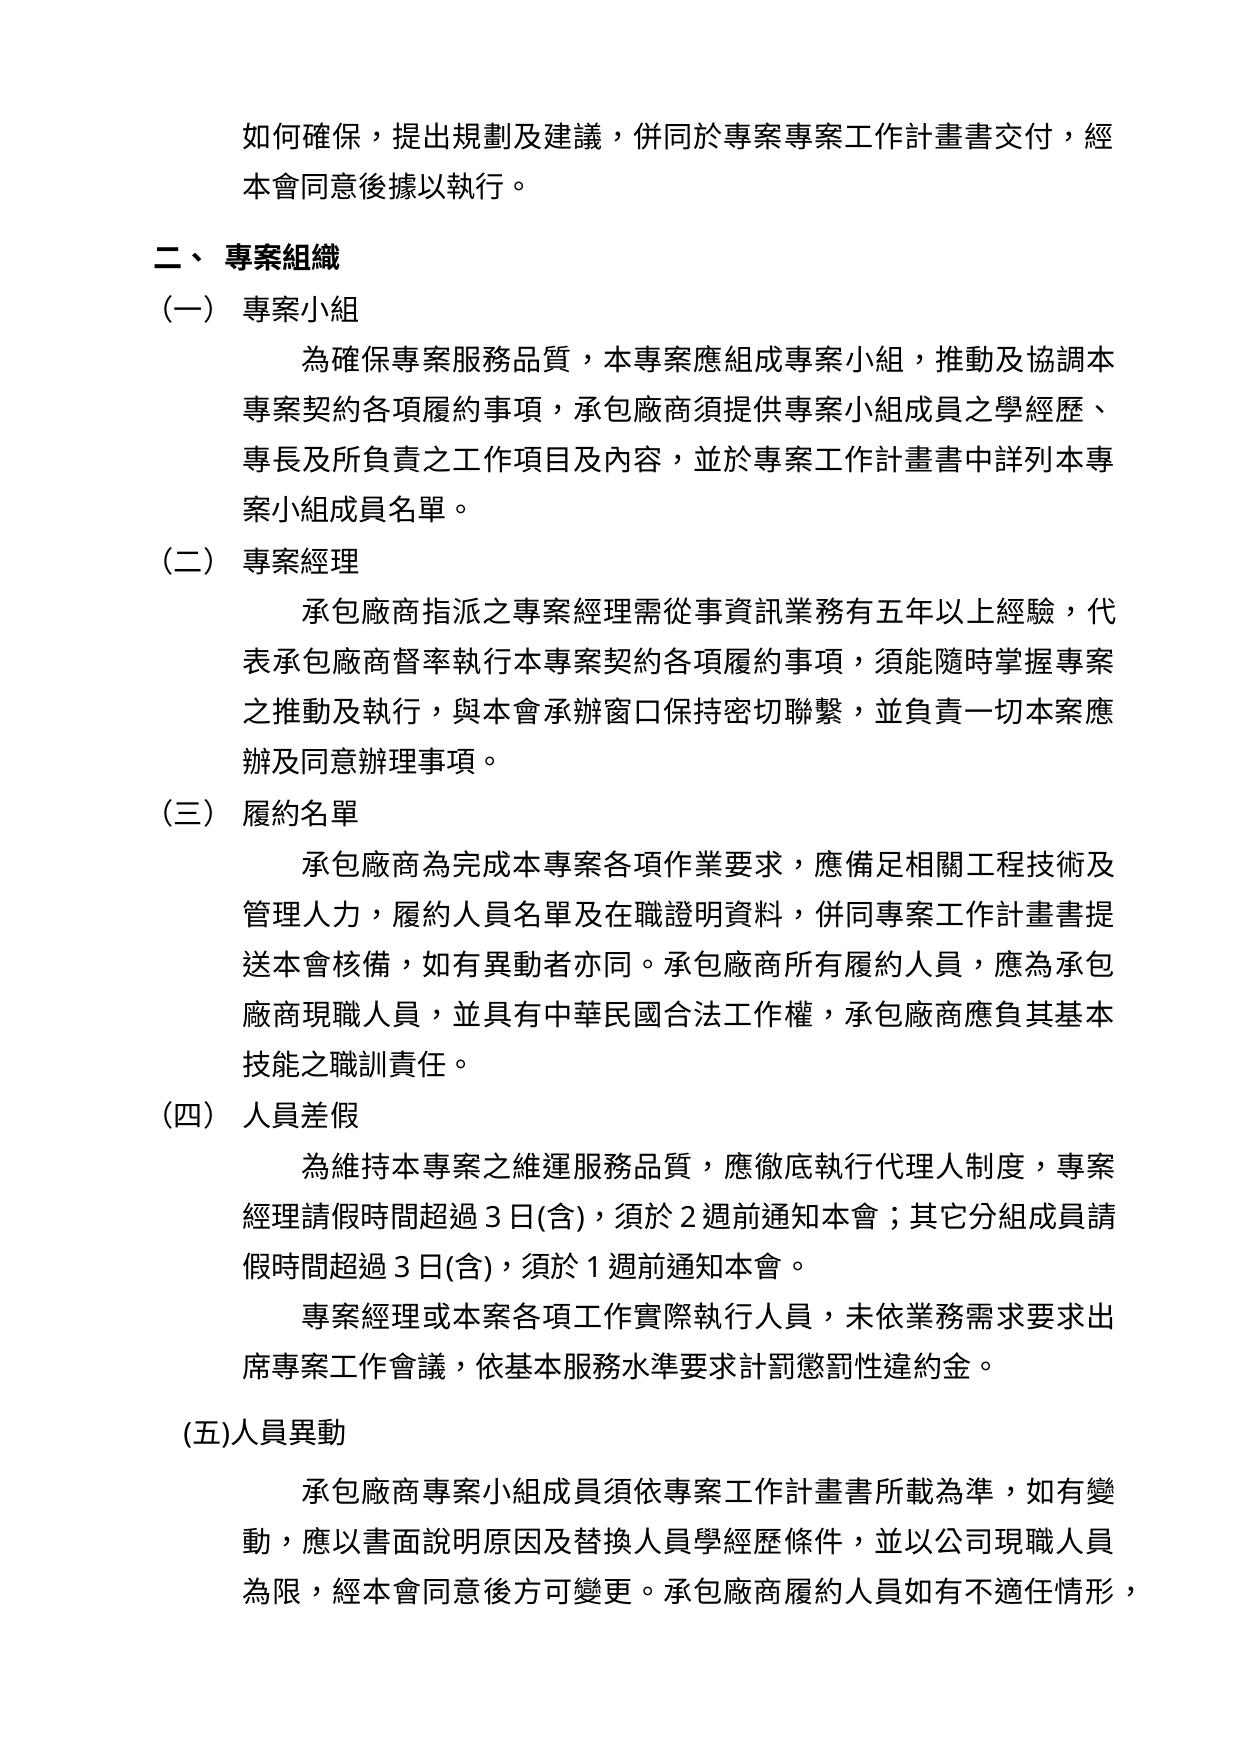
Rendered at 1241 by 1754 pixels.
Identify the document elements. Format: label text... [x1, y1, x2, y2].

subtitle 專案組織 [153, 227, 1116, 279]
text (五)人員異動 [183, 1387, 1116, 1462]
list 履約名單 [144, 783, 1116, 835]
list 專案小組 [144, 279, 1116, 331]
text 為確保專案服務品質，本專案應組成專案小組，推動及協調本專案契約各項履約事項，承包廠商須提供專案小組成員之學經歷、專長及所負責之工作項目及內容，並於專案工作計畫書中詳列本專案小組成員名單。 [242, 331, 1116, 531]
text 如何確保，提出規劃及建議，併同於專案專案工作計畫書交付，經本會同意後據以執行。 [242, 108, 1116, 208]
text 承包廠商專案小組成員須依專案工作計畫書所載為準，如有變動，應以書面說明原因及替換人員學經歷條件，並以公司現職人員為限，經本會同意後方可變更。承包廠商履約人員如有不適任情形，本會得要求撤換，承包廠商不得拒絕。 [242, 1462, 1116, 1612]
text 承包廠商指派之專案經理需從事資訊業務有五年以上經驗，代表承包廠商督率執行本專案契約各項履約事項，須能隨時掌握專案之推動及執行，與本會承辦窗口保持密切聯繫，並負責一切本案應辦及同意辦理事項。 [242, 583, 1116, 783]
text 為維持本專案之維運服務品質，應徹底執行代理人制度，專案經理請假時間超過3日(含)，須於2週前通知本會；其它分組成員請假時間超過3日(含)，須於1週前通知本會。 [242, 1137, 1116, 1287]
list 專案經理 [144, 531, 1116, 583]
text 承包廠商為完成本專案各項作業要求，應備足相關工程技術及管理人力，履約人員名單及在職證明資料，併同專案工作計畫書提送本會核備，如有異動者亦同。承包廠商所有履約人員，應為承包廠商現職人員，並具有中華民國合法工作權，承包廠商應負其基本技能之職訓責任。 [242, 835, 1116, 1085]
text 專案經理或本案各項工作實際執行人員，未依業務需求要求出席專案工作會議，依基本服務水準要求計罰懲罰性違約金。 [242, 1287, 1116, 1387]
list 人員差假 [144, 1085, 1116, 1137]
